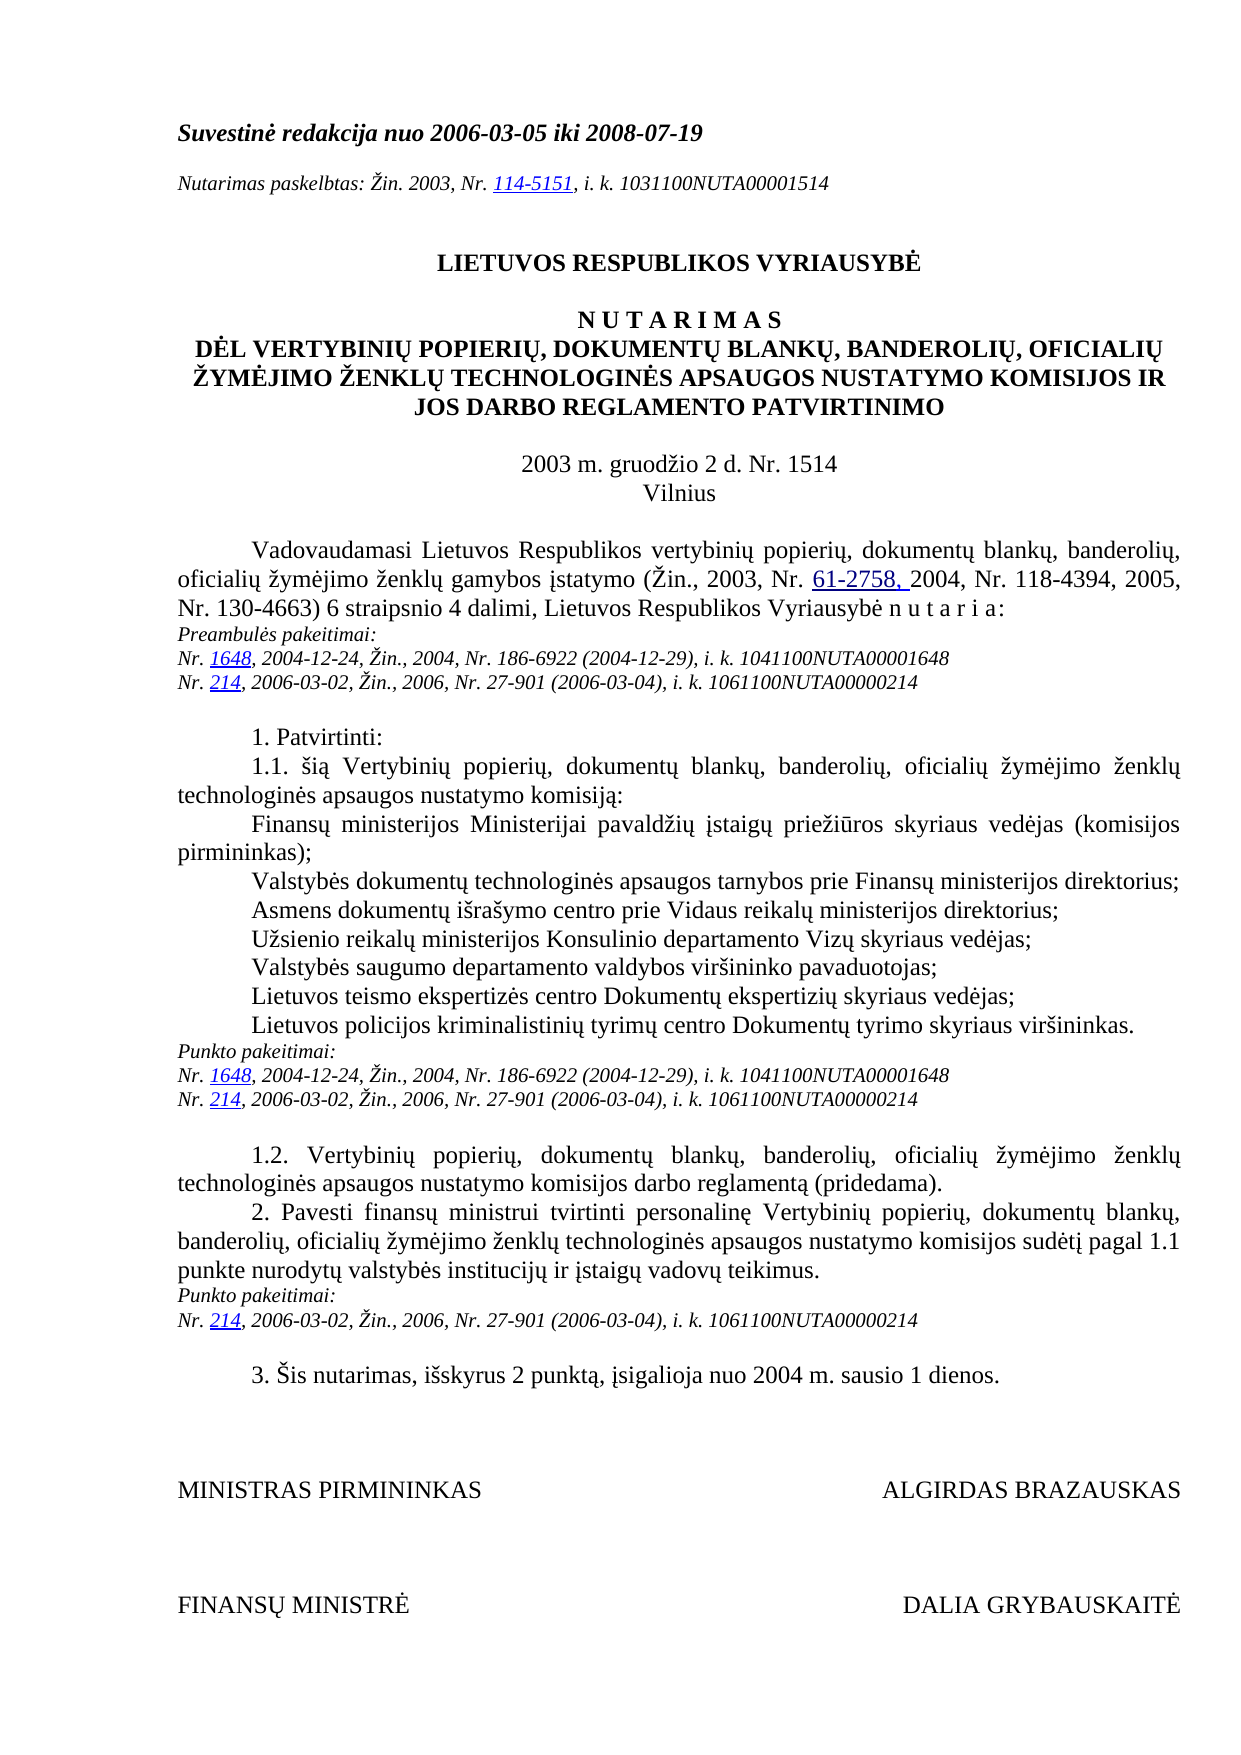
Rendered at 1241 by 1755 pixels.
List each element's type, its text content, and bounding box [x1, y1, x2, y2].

text Nr. 214, 2006-03-02, Žin., 2006, Nr. 27-901 (2006-03-04), i. k. 1061100NUTA00000214 [177, 1087, 1181, 1111]
text Lietuvos teismo ekspertizės centro Dokumentų ekspertizių skyriaus vedėjas; [177, 981, 1181, 1010]
text FINANSŲ MINISTRĖ DALIA GRYBAUSKAITĖ [177, 1590, 1181, 1619]
text Lietuvos policijos kriminalistinių tyrimų centro Dokumentų tyrimo skyriaus viršininkas. [177, 1010, 1181, 1039]
text Finansų ministerijos Ministerijai pavaldžių įstaigų priežiūros skyriaus vedėjas (komisijos pirmininkas); [177, 809, 1181, 866]
text Punkto pakeitimai: [177, 1039, 1181, 1063]
text 1.2. Vertybinių popierių, dokumentų blankų, banderolių, oficialių žymėjimo ženklų technologinės apsaugos nustatymo komisijos darbo reglamentą (pridedama). [177, 1140, 1181, 1197]
text Suvestinė redakcija nuo 2006-03-05 iki 2008-07-19 [177, 118, 1181, 147]
text Nr. 214, 2006-03-02, Žin., 2006, Nr. 27-901 (2006-03-04), i. k. 1061100NUTA00000214 [177, 670, 1181, 694]
text Asmens dokumentų išrašymo centro prie Vidaus reikalų ministerijos direktorius; [177, 895, 1181, 924]
text 3. Šis nutarimas, išskyrus 2 punktą, įsigalioja nuo 2004 m. sausio 1 dienos. [177, 1360, 1181, 1389]
text Valstybės saugumo departamento valdybos viršininko pavaduotojas; [177, 952, 1181, 981]
text Valstybės dokumentų technologinės apsaugos tarnybos prie Finansų ministerijos direktorius; [177, 866, 1181, 895]
text 2003 m. gruodžio 2 d. Nr. 1514 [177, 449, 1181, 478]
text Preambulės pakeitimai: [177, 622, 1181, 646]
text Vilnius [177, 478, 1181, 507]
text MINISTRAS PIRMININKAS ALGIRDAS BRAZAUSKAS [177, 1475, 1181, 1504]
text DĖL VERTYBINIŲ POPIERIŲ, DOKUMENTŲ BLANKŲ, BANDEROLIŲ, OFICIALIŲ ŽYMĖJIMO ŽENKLŲ TECHNOLOGINĖS APSAUGOS NUSTATYMO KOMISIJOS IR JOS DARBO REGLAMENTO PATVIRTINIMO [177, 334, 1181, 420]
text Nutarimas paskelbtas: Žin. 2003, Nr. 114-5151, i. k. 1031100NUTA00001514 [177, 171, 1181, 195]
text 1. Patvirtinti: [177, 722, 1181, 751]
text LIETUVOS RESPUBLIKOS VYRIAUSYBĖ [177, 248, 1181, 277]
text 1.1. šią Vertybinių popierių, dokumentų blankų, banderolių, oficialių žymėjimo ženklų technologinės apsaugos nustatymo komisiją: [177, 751, 1181, 809]
text Užsienio reikalų ministerijos Konsulinio departamento Vizų skyriaus vedėjas; [177, 924, 1181, 952]
text Nr. 1648, 2004-12-24, Žin., 2004, Nr. 186-6922 (2004-12-29), i. k. 1041100NUTA00001648 [177, 1063, 1181, 1087]
text Nr. 214, 2006-03-02, Žin., 2006, Nr. 27-901 (2006-03-04), i. k. 1061100NUTA00000214 [177, 1307, 1181, 1332]
text Vadovaudamasi Lietuvos Respublikos vertybinių popierių, dokumentų blankų, banderolių, oficialių žymėjimo ženklų gamybos įstatymo (Žin., 2003, Nr. 61-2758, 2004, Nr. 118-4394, 2005, Nr. 130-4663) 6 straipsnio 4 dalimi, Lietuvos Respublikos Vyriausybė nutaria: [177, 535, 1181, 622]
text 2. Pavesti finansų ministrui tvirtinti personalinę Vertybinių popierių, dokumentų blankų, banderolių, oficialių žymėjimo ženklų technologinės apsaugos nustatymo komisijos sudėtį pagal 1.1 punkte nurodytų valstybės institucijų ir įstaigų vadovų teikimus. [177, 1197, 1181, 1283]
text Punkto pakeitimai: [177, 1283, 1181, 1307]
text Nr. 1648, 2004-12-24, Žin., 2004, Nr. 186-6922 (2004-12-29), i. k. 1041100NUTA00001648 [177, 646, 1181, 670]
text N U T A R I M A S [177, 305, 1181, 334]
